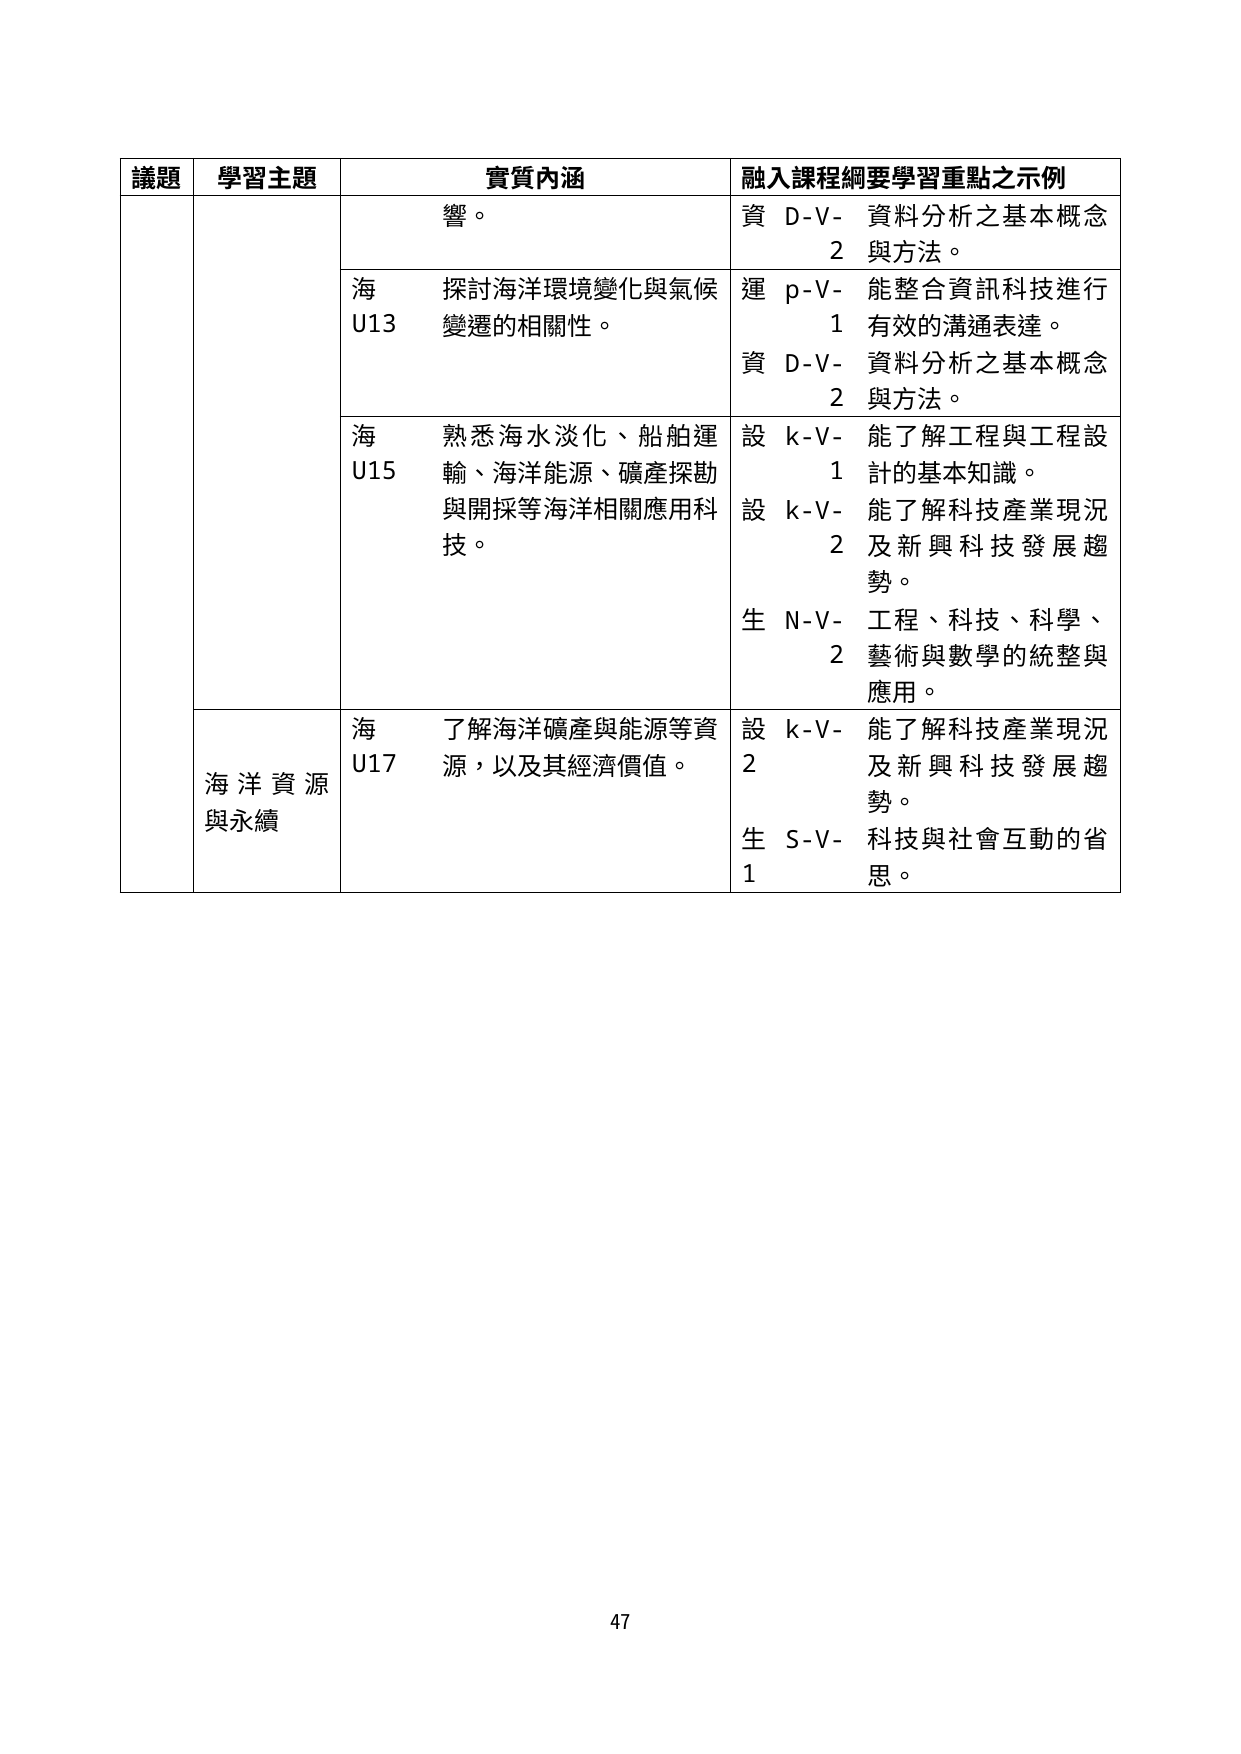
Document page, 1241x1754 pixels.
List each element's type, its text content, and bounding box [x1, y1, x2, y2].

table_cell 設k-V-2 [731, 710, 856, 819]
table_cell 響。 [429, 196, 730, 269]
table_cell 海U13 [341, 270, 429, 416]
table_cell 生S-V-1 [731, 819, 856, 892]
table_cell 設k-V-2 [731, 489, 856, 599]
table_cell 科技與社會互動的省思。 [856, 819, 1120, 892]
table_header 融入課程綱要學習重點之示例 [731, 159, 1120, 195]
table_cell 探討海洋環境變化與氣候變遷的相關性。 [429, 270, 730, 416]
table_header 議題 [121, 159, 193, 195]
table_cell [341, 196, 429, 269]
table_cell 能了解科技產業現況及新興科技發展趨勢。 [856, 489, 1120, 599]
table_cell 運p-V-1 [731, 270, 856, 342]
table_cell 資D-V-2 [731, 196, 856, 269]
table_cell 資料分析之基本概念與方法。 [856, 342, 1120, 416]
table_cell 資料分析之基本概念與方法。 [856, 196, 1120, 269]
table_header 學習主題 [194, 159, 340, 195]
table_cell 海U17 [341, 710, 429, 892]
table_cell 工程、科技、科學、藝術與數學的統整與應用。 [856, 599, 1120, 709]
table_cell 海洋資源與永續 [194, 710, 340, 892]
table_cell [194, 196, 340, 709]
table_header 實質內涵 [341, 159, 730, 195]
table_cell [121, 196, 193, 892]
table_cell 能了解科技產業現況及新興科技發展趨勢。 [856, 710, 1120, 819]
table_cell 設k-V-1 [731, 417, 856, 489]
table_cell 能整合資訊科技進行有效的溝通表達。 [856, 270, 1120, 342]
table_cell 生N-V-2 [731, 599, 856, 709]
table_cell 熟悉海水淡化、船舶運輸、海洋能源、礦產探勘與開採等海洋相關應用科技。 [429, 417, 730, 709]
table_cell 資D-V-2 [731, 342, 856, 416]
table_cell 能了解工程與工程設計的基本知識。 [856, 417, 1120, 489]
table_cell 了解海洋礦產與能源等資源，以及其經濟價值。 [429, 710, 730, 892]
table_cell 海U15 [341, 417, 429, 709]
